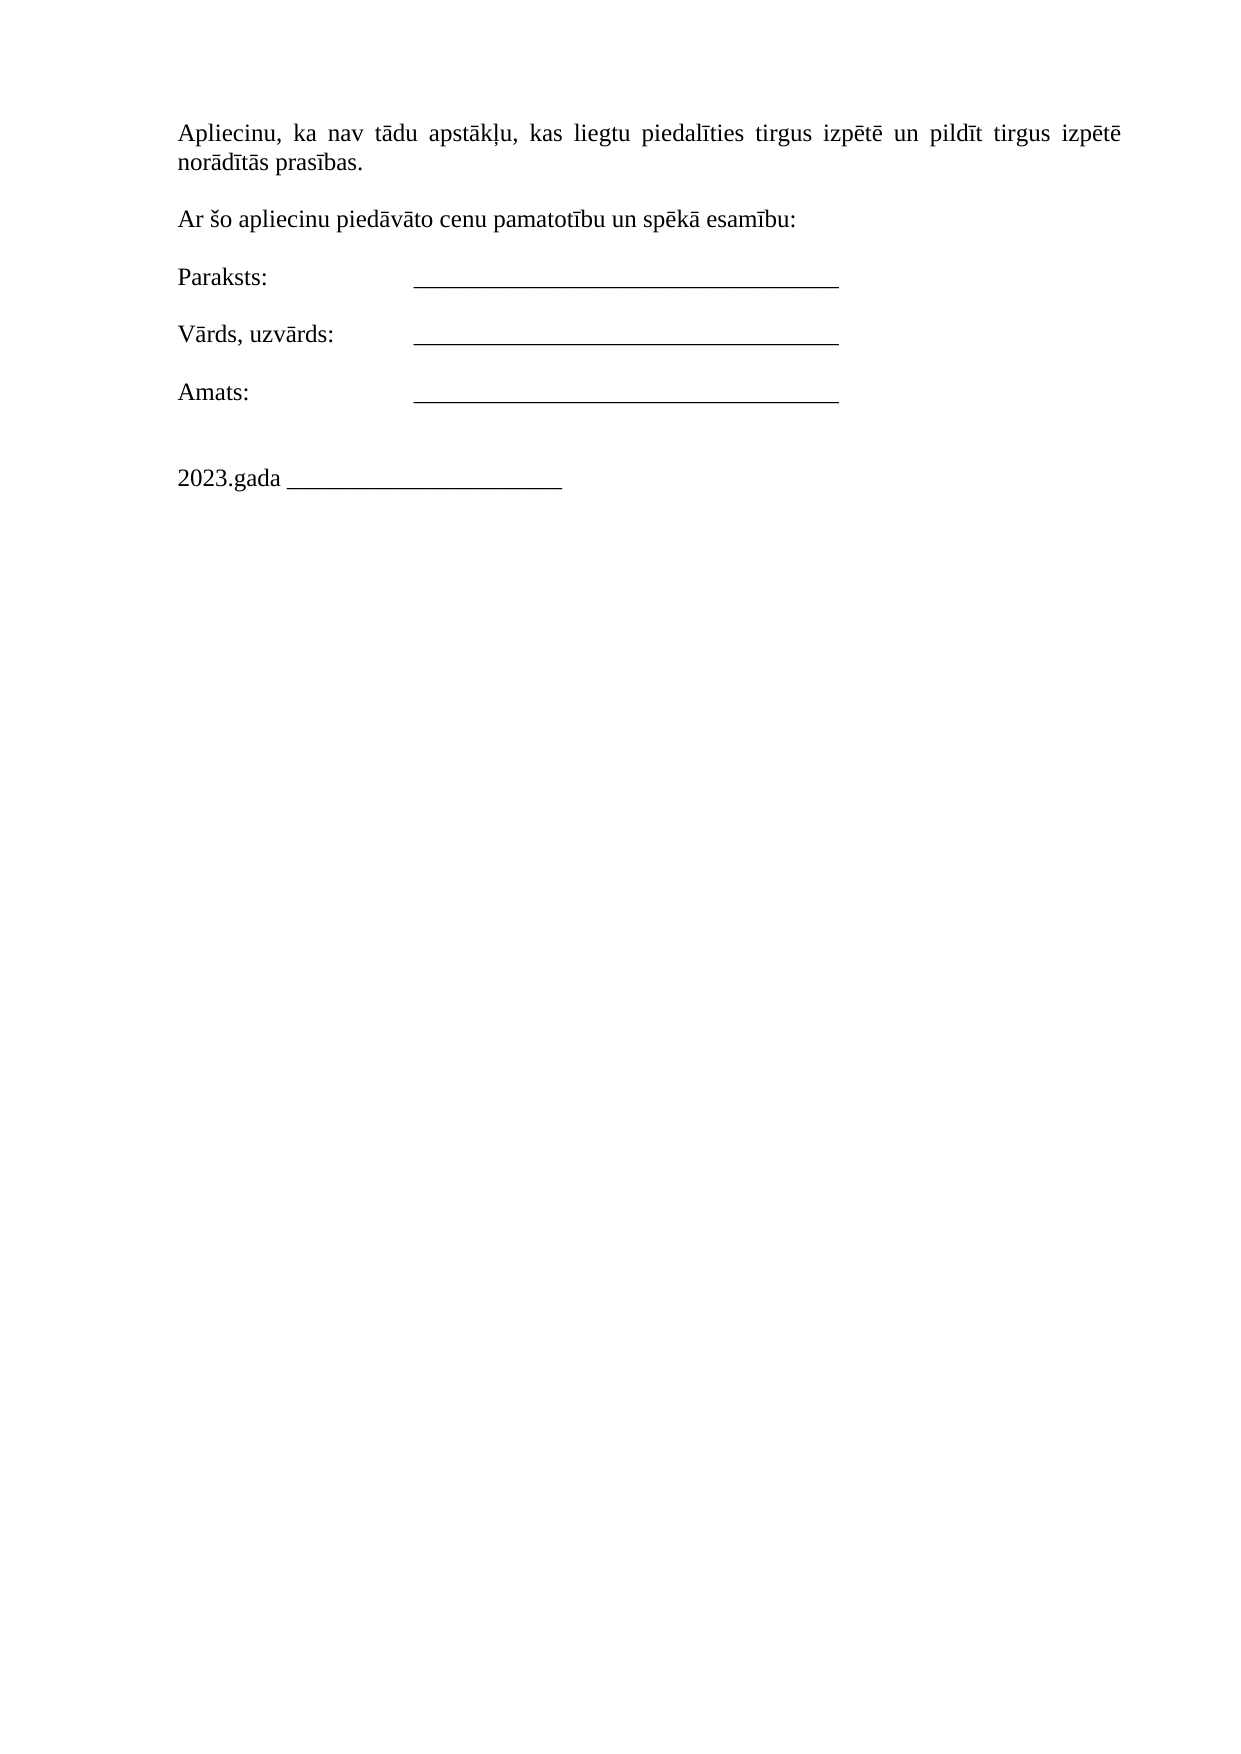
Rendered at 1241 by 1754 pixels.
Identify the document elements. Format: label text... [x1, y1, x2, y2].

text 2023.gada ______________________ [177, 463, 1122, 492]
text Ar šo apliecinu piedāvāto cenu pamatotību un spēkā esamību: [177, 204, 1122, 233]
text Apliecinu, ka nav tādu apstākļu, kas liegtu piedalīties tirgus izpētē un pildīt tirgus izpētē norādītās prasības. [177, 118, 1122, 176]
text Paraksts: __________________________________ [177, 262, 1122, 291]
text Vārds, uzvārds: __________________________________ [177, 319, 1122, 348]
text Amats: __________________________________ [177, 377, 1122, 406]
